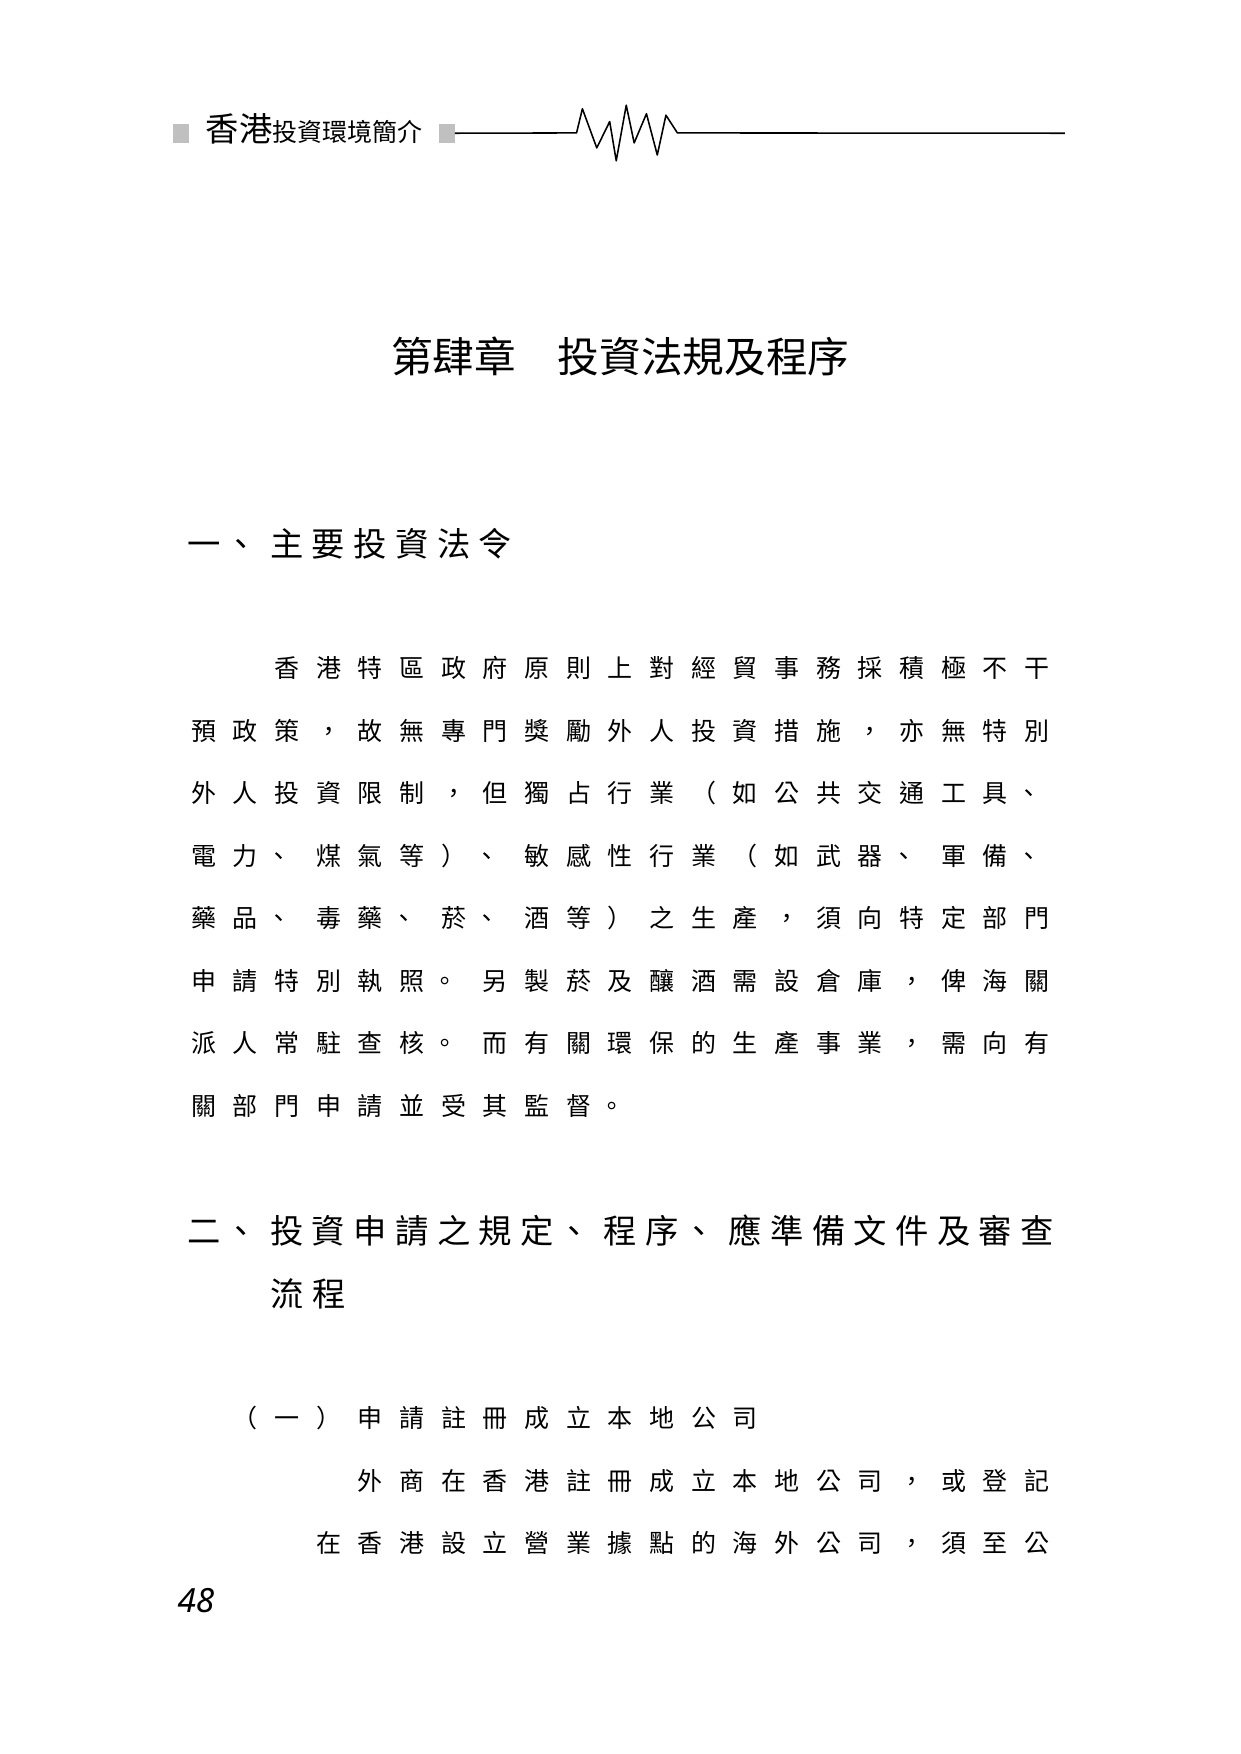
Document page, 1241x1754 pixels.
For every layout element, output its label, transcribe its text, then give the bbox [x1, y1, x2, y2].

text 香港特區政府原則上對經貿事務採積極不干預政策，故無專門獎勵外人投資措施，亦無特別外人投資限制，但獨占行業（如公共交通工具、電力、煤氣等）、敏感性行業（如武器、軍備、藥品、毒藥、菸、酒等）之生產，須向特定部門申請特別執照。另製菸及釀酒需設倉庫，俾海關派人常駐查核。而有關環保的生產事業，需向有關部門申請並受其監督。 [183, 625, 1058, 1125]
text 外商在香港註冊成立本地公司，或登記在香港設立營業據點的海外公司，須至公 [281, 1438, 1058, 1563]
text 一、主要投資法令 [183, 500, 1058, 563]
text 第肆章 投資法規及程序 [183, 313, 1058, 375]
text （一）申請註冊成立本地公司 [207, 1375, 1058, 1438]
text 二、投資申請之規定、程序、應準備文件及審查流程 [183, 1188, 1058, 1313]
